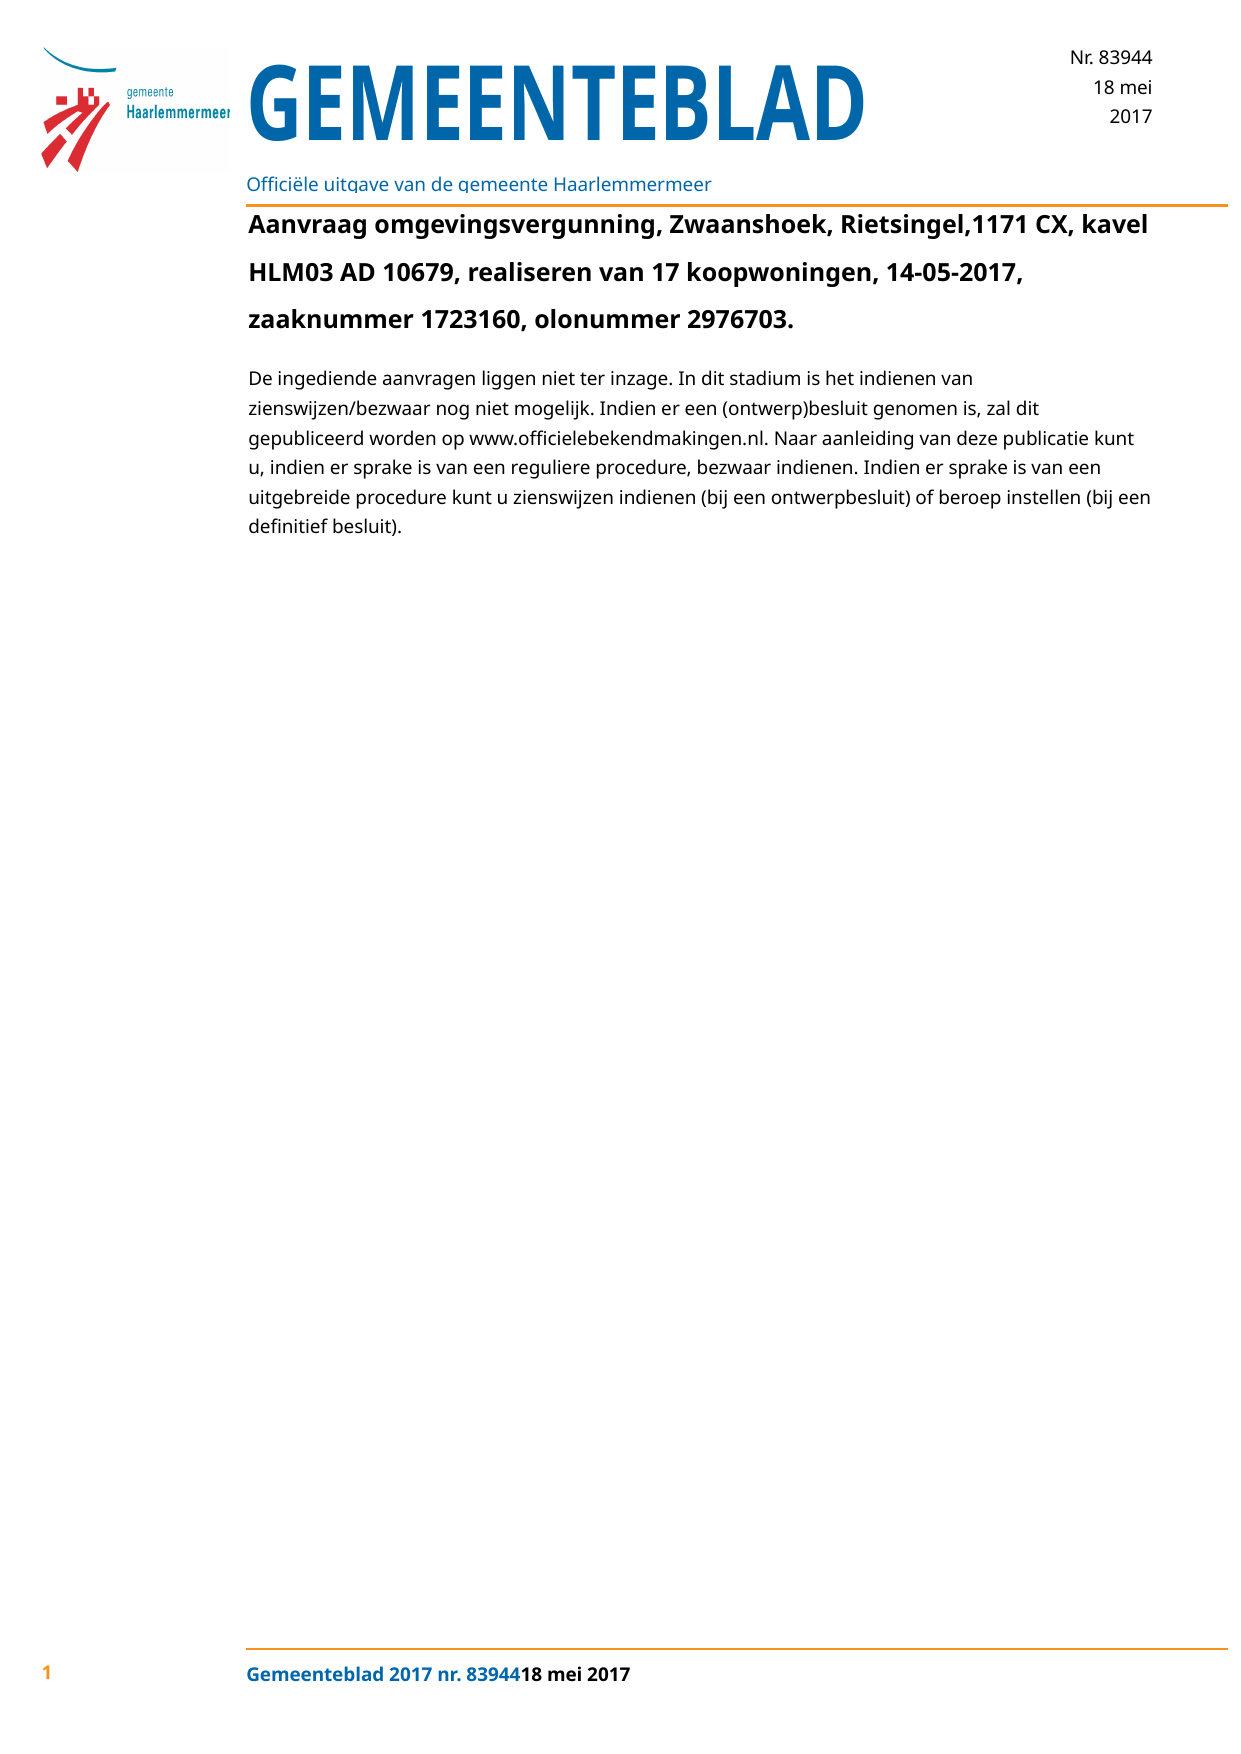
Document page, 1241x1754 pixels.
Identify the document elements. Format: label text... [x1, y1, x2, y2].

picture [41, 47, 231, 172]
text De ingediende aanvragen liggen niet ter inzage. In dit stadium is het indienen van zienswijzen/bezwaar nog niet mogelijk. Indien er een (ontwerp)besluit genomen is, zal dit gepubliceerd worden op www.officielebekendmakingen.nl. Naar aanleiding van deze publicatie kunt u, indien er sprake is van een reguliere procedure, bezwaar indienen. Indien er sprake is van een uitgebreide procedure kunt u zienswijzen indienen (bij een ontwerpbesluit) of beroep instellen (bij een definitief besluit). [248, 366, 1152, 539]
text Aanvraag omgevingsvergunning, Zwaanshoek, Rietsingel,1171 CX, kavel HLM03 AD 10679, realiseren van 17 koopwoningen, 14-05-2017, zaaknummer 1723160, olonummer 2976703. [248, 207, 1152, 336]
